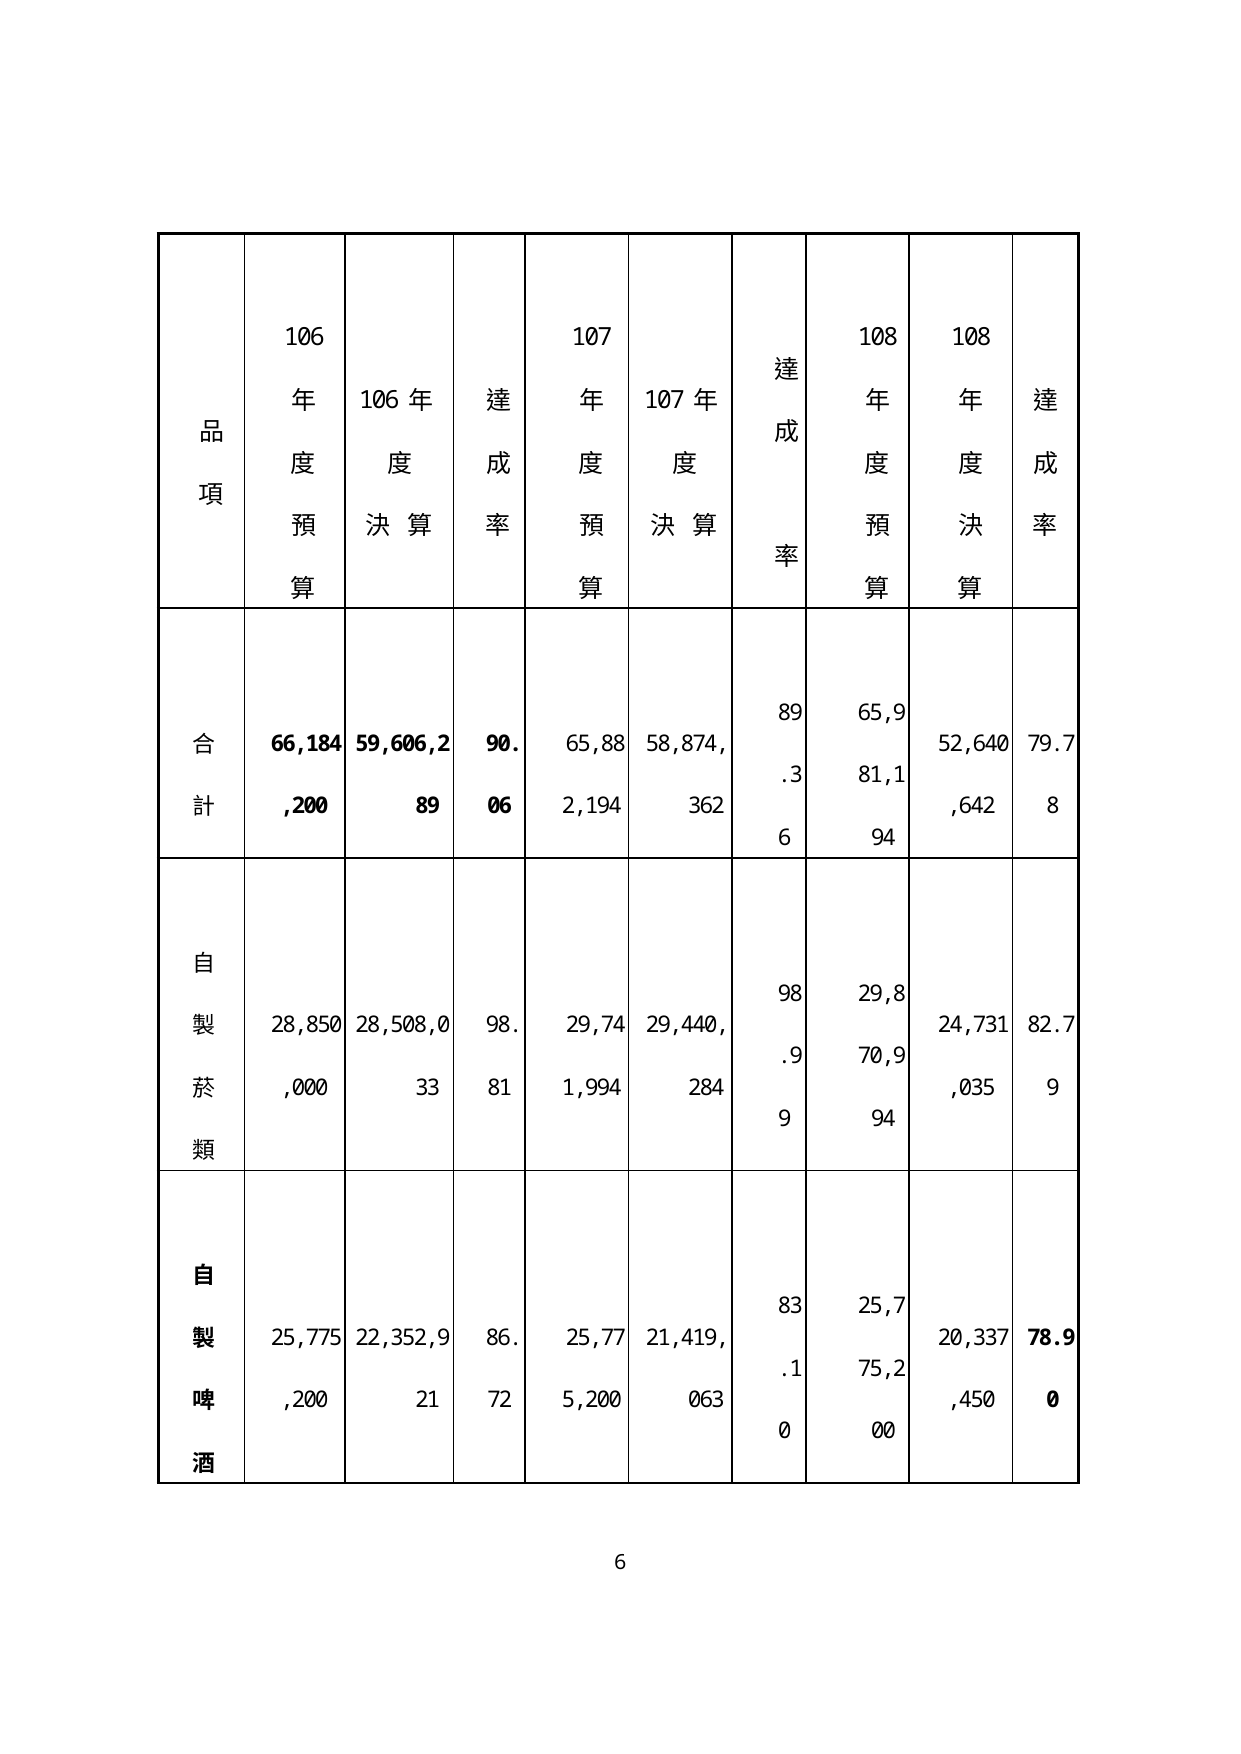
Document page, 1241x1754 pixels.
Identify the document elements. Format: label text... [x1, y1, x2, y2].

table_cell 52,640,642 [910, 609, 1012, 857]
table_cell 22,352,921 [346, 1171, 453, 1482]
table_cell 28,850,000 [245, 859, 344, 1169]
table_cell 98.81 [454, 859, 524, 1169]
table_cell 66,184,200 [245, 609, 344, 857]
table_cell 79.78 [1013, 609, 1077, 857]
table_header 達成 率 [733, 235, 805, 607]
table_cell 86.72 [454, 1171, 524, 1482]
table_cell 98.99 [733, 859, 805, 1169]
table_header 107年度 決算 [629, 235, 731, 607]
table_cell 59,606,289 [346, 609, 453, 857]
table_cell 58,874,362 [629, 609, 731, 857]
table_cell 78.90 [1013, 1171, 1077, 1482]
table_cell 82.79 [1013, 859, 1077, 1169]
table_cell 65,981,194 [807, 609, 908, 857]
table_cell 合計 [160, 609, 244, 857]
table_cell 65,882,194 [526, 609, 628, 857]
table_header 106年度 預算 [245, 235, 344, 607]
table_cell 21,419,063 [629, 1171, 731, 1482]
table_cell 25,775,200 [807, 1171, 908, 1482]
table_header 108年度 預算 [807, 235, 908, 607]
table_header 達成 率 [454, 235, 524, 607]
table_header 達成率 [1013, 235, 1077, 607]
table_cell 20,337,450 [910, 1171, 1012, 1482]
table_cell 28,508,033 [346, 859, 453, 1169]
table_cell 29,870,994 [807, 859, 908, 1169]
table_header 106年度 決算 [346, 235, 453, 607]
table_cell 29,741,994 [526, 859, 628, 1169]
table_cell 25,775,200 [526, 1171, 628, 1482]
table_cell 自製菸類 [160, 859, 244, 1169]
table_cell 89.36 [733, 609, 805, 857]
table_cell 25,775,200 [245, 1171, 344, 1482]
table_cell 自製啤酒 [160, 1171, 244, 1482]
table_header 108年度 決算 [910, 235, 1012, 607]
table_cell 83.10 [733, 1171, 805, 1482]
table_header 品項 [160, 235, 244, 607]
table_cell 90.06 [454, 609, 524, 857]
table_header 107年度 預算 [526, 235, 628, 607]
table_cell 29,440,284 [629, 859, 731, 1169]
table_cell 24,731,035 [910, 859, 1012, 1169]
